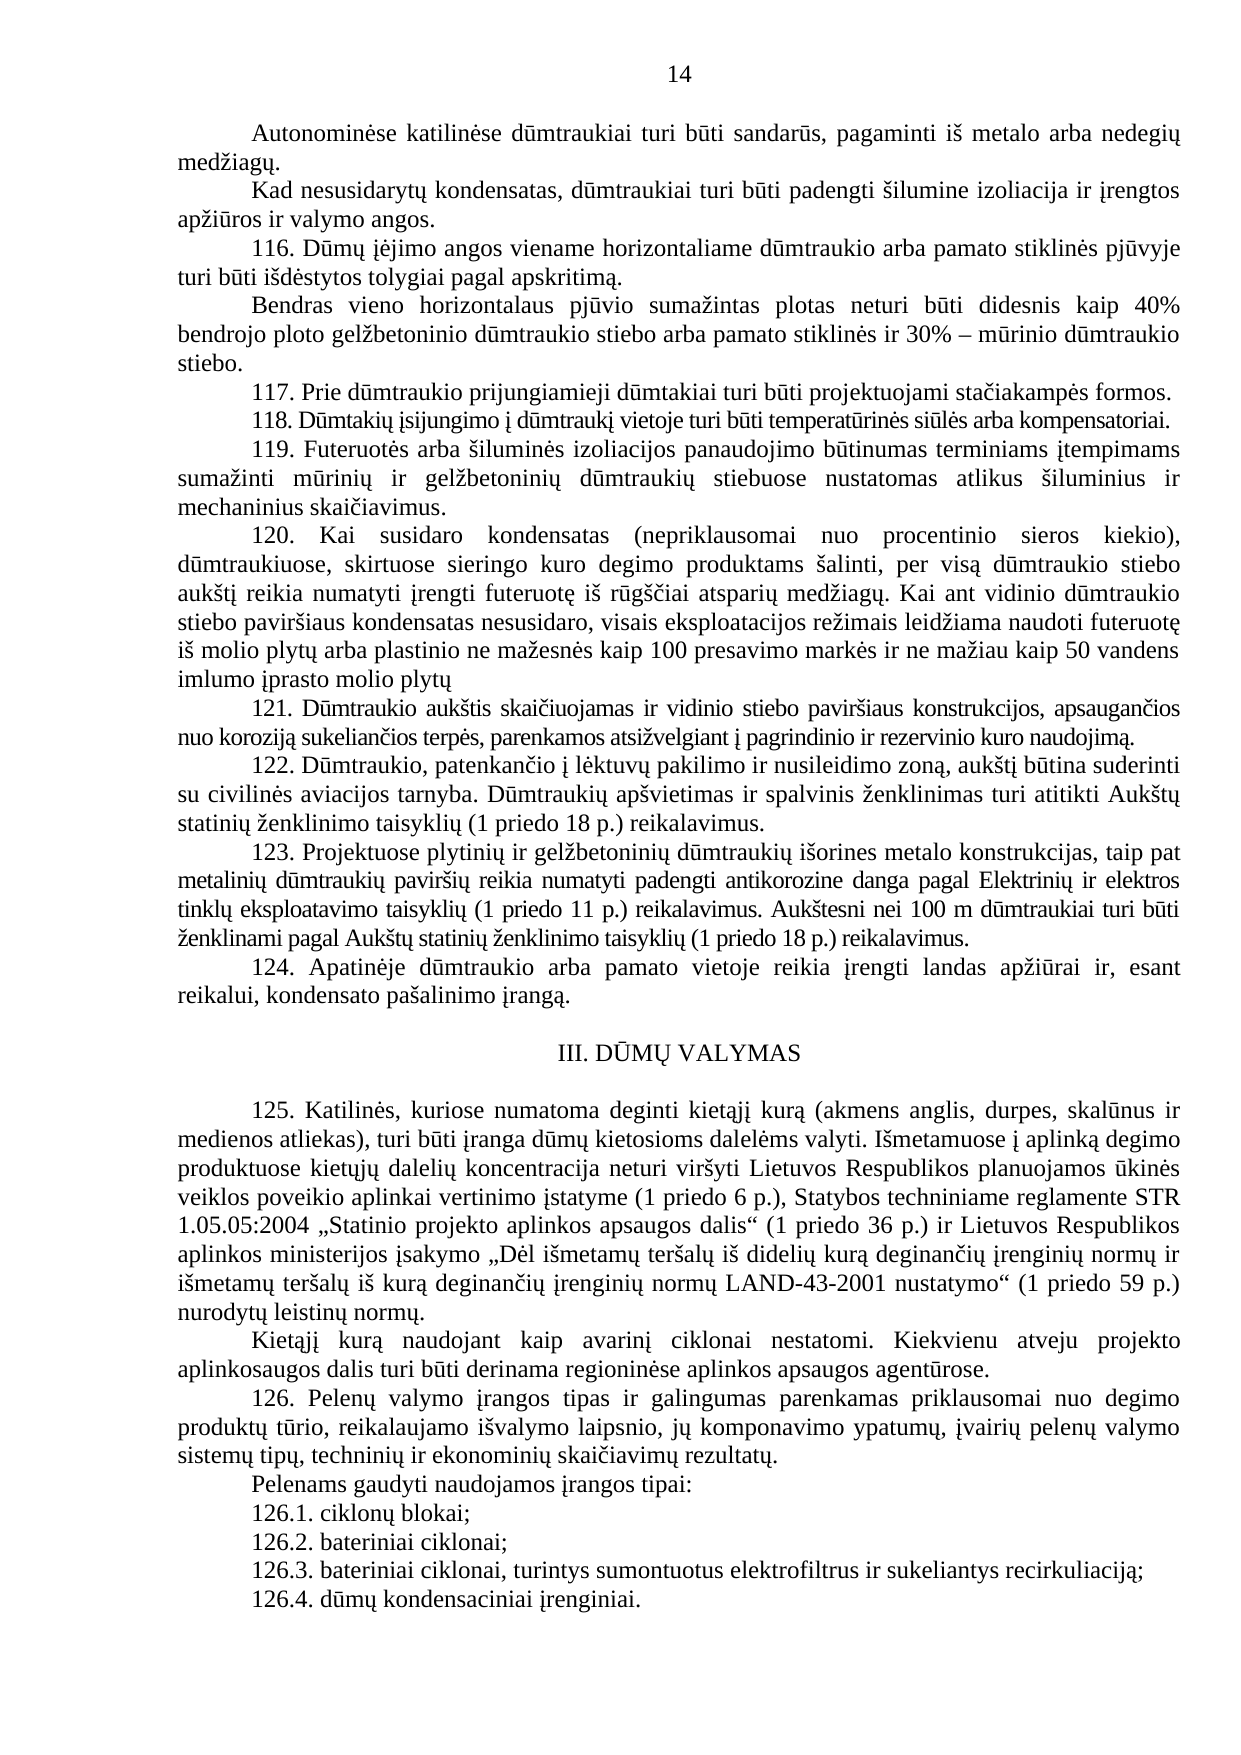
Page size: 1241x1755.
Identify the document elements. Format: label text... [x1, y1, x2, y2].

text Kietąjį kurą naudojant kaip avarinį ciklonai nestatomi. Kiekvienu atveju projekto aplinkosaugos dalis turi būti derinama regioninėse aplinkos apsaugos agentūrose. [177, 1326, 1181, 1383]
text 117. Prie dūmtraukio prijungiamieji dūmtakiai turi būti projektuojami stačiakampės formos. [177, 377, 1181, 406]
text 126.3. bateriniai ciklonai, turintys sumontuotus elektrofiltrus ir sukeliantys recirkuliaciją; [177, 1556, 1181, 1584]
text 123. Projektuose plytinių ir gelžbetoninių dūmtraukių išorines metalo konstrukcijas, taip pat metalinių dūmtraukių paviršių reikia numatyti padengti antikorozine danga pagal Elektrinių ir elektros tinklų eksploatavimo taisyklių (1 priedo 11 p.) reikalavimus. Aukštesni nei 100 m dūmtraukiai turi būti ženklinami pagal Aukštų statinių ženklinimo taisyklių (1 priedo 18 p.) reikalavimus. [177, 837, 1181, 952]
text 119. Futeruotės arba šiluminės izoliacijos panaudojimo būtinumas terminiams įtempimams sumažinti mūrinių ir gelžbetoninių dūmtraukių stiebuose nustatomas atlikus šiluminius ir mechaninius skaičiavimus. [177, 434, 1181, 521]
text 124. Apatinėje dūmtraukio arba pamato vietoje reikia įrengti landas apžiūrai ir, esant reikalui, kondensato pašalinimo įrangą. [177, 952, 1181, 1009]
text 118. Dūmtakių įsijungimo į dūmtraukį vietoje turi būti temperatūrinės siūlės arba kompensatoriai. [177, 406, 1181, 434]
text III. DŪMŲ VALYMAS [177, 1038, 1181, 1067]
text 121. Dūmtraukio aukštis skaičiuojamas ir vidinio stiebo paviršiaus konstrukcijos, apsaugančios nuo koroziją sukeliančios terpės, parenkamos atsižvelgiant į pagrindinio ir rezervinio kuro naudojimą. [177, 693, 1181, 751]
text Autonominėse katilinėse dūmtraukiai turi būti sandarūs, pagaminti iš metalo arba nedegių medžiagų. [177, 118, 1181, 176]
text 122. Dūmtraukio, patenkančio į lėktuvų pakilimo ir nusileidimo zoną, aukštį būtina suderinti su civilinės aviacijos tarnyba. Dūmtraukių apšvietimas ir spalvinis ženklinimas turi atitikti Aukštų statinių ženklinimo taisyklių (1 priedo 18 p.) reikalavimus. [177, 751, 1181, 837]
text 125. Katilinės, kuriose numatoma deginti kietąjį kurą (akmens anglis, durpes, skalūnus ir medienos atliekas), turi būti įranga dūmų kietosioms dalelėms valyti. Išmetamuose į aplinką degimo produktuose kietųjų dalelių koncentracija neturi viršyti Lietuvos Respublikos planuojamos ūkinės veiklos poveikio aplinkai vertinimo įstatyme (1 priedo 6 p.), Statybos techniniame reglamente STR 1.05.05:2004 „Statinio projekto aplinkos apsaugos dalis“ (1 priedo 36 p.) ir Lietuvos Respublikos aplinkos ministerijos įsakymo „Dėl išmetamų teršalų iš didelių kurą deginančių įrenginių normų ir išmetamų teršalų iš kurą deginančių įrenginių normų LAND-43-2001 nustatymo“ (1 priedo 59 p.) nurodytų leistinų normų. [177, 1096, 1181, 1326]
text 120. Kai susidaro kondensatas (nepriklausomai nuo procentinio sieros kiekio), dūmtraukiuose, skirtuose sieringo kuro degimo produktams šalinti, per visą dūmtraukio stiebo aukštį reikia numatyti įrengti futeruotę iš rūgščiai atsparių medžiagų. Kai ant vidinio dūmtraukio stiebo paviršiaus kondensatas nesusidaro, visais eksploatacijos režimais leidžiama naudoti futeruotę iš molio plytų arba plastinio ne mažesnės kaip 100 presavimo markės ir ne mažiau kaip 50 vandens imlumo įprasto molio plytų [177, 521, 1181, 693]
text Kad nesusidarytų kondensatas, dūmtraukiai turi būti padengti šilumine izoliacija ir įrengtos apžiūros ir valymo angos. [177, 176, 1181, 233]
text Pelenams gaudyti naudojamos įrangos tipai: [177, 1469, 1181, 1498]
text 116. Dūmų įėjimo angos viename horizontaliame dūmtraukio arba pamato stiklinės pjūvyje turi būti išdėstytos tolygiai pagal apskritimą. [177, 233, 1181, 291]
text 126.1. ciklonų blokai; [177, 1498, 1181, 1527]
text 126.2. bateriniai ciklonai; [177, 1527, 1181, 1556]
text 126.4. dūmų kondensaciniai įrenginiai. [177, 1584, 1181, 1613]
text 126. Pelenų valymo įrangos tipas ir galingumas parenkamas priklausomai nuo degimo produktų tūrio, reikalaujamo išvalymo laipsnio, jų komponavimo ypatumų, įvairių pelenų valymo sistemų tipų, techninių ir ekonominių skaičiavimų rezultatų. [177, 1383, 1181, 1469]
text Bendras vieno horizontalaus pjūvio sumažintas plotas neturi būti didesnis kaip 40% bendrojo ploto gelžbetoninio dūmtraukio stiebo arba pamato stiklinės ir 30% – mūrinio dūmtraukio stiebo. [177, 291, 1181, 377]
